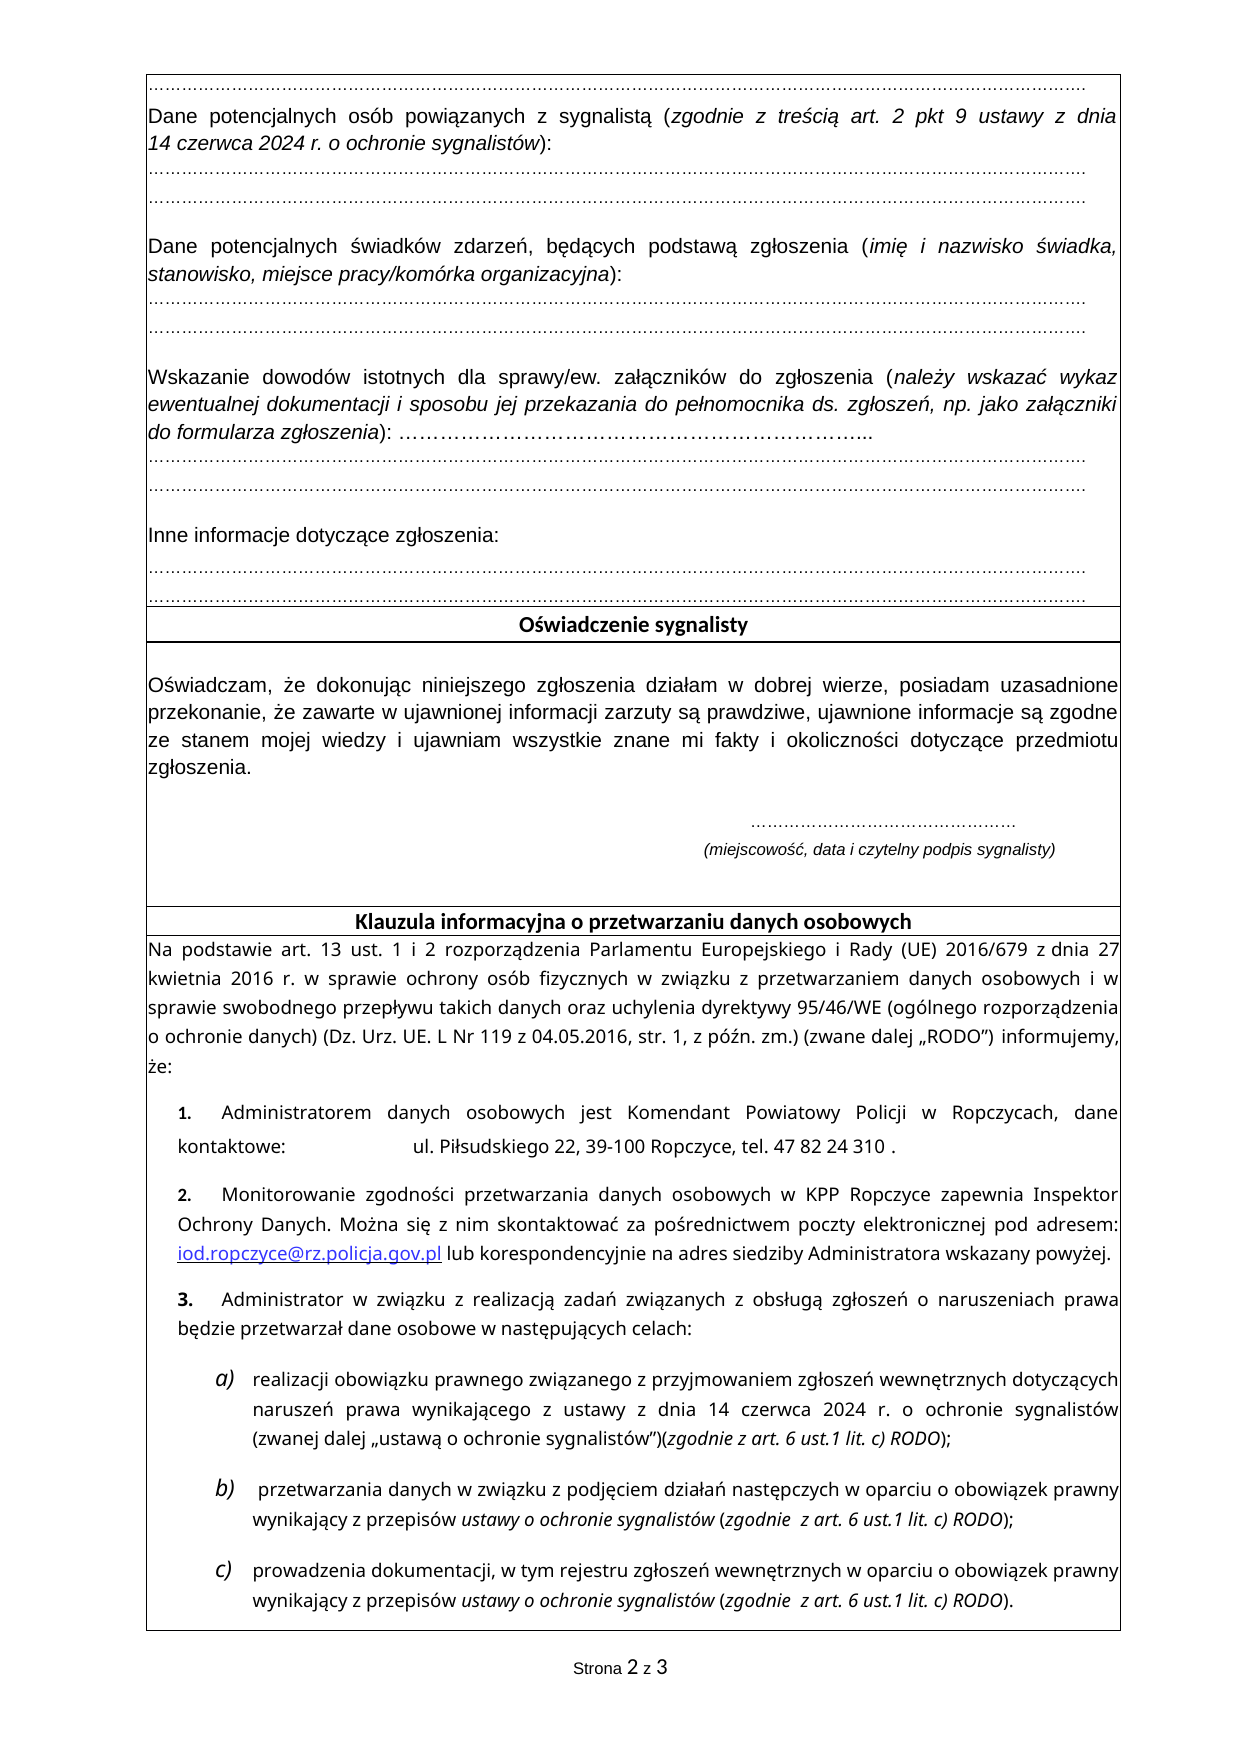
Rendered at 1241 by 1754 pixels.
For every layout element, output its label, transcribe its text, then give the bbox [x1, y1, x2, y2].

table_cell Oświadczenie sygnalisty [147, 607, 1120, 641]
table_cell Oświadczam, że dokonując niniejszego zgłoszenia działam w dobrej wierze, posiadam uzasadnione przekonanie, że zawarte w ujawnionej informacji zarzuty są prawdziwe, ujawnione informacje są zgodne ze stanem mojej wiedzy i ujawniam wszystkie znane mi fakty i okoliczności dotyczące przedmiotu zgłoszenia. ………………………………………… (miejscowość, data i czytelny podpis sygnalisty) [147, 643, 1120, 906]
table_cell Na podstawie art. 13 ust. 1 i 2 rozporządzenia Parlamentu Europejskiego i Rady (UE) 2016/679 z dnia 27 kwietnia 2016 r. w sprawie ochrony osób fizycznych w związku z przetwarzaniem danych osobowych i w sprawie swobodnego przepływu takich danych oraz uchylenia dyrektywy 95/46/WE (ogólnego rozporządzenia o ochronie danych) (Dz. Urz. UE. L Nr 119 z 04.05.2016, str. 1, z późn. zm.) (zwane dalej „RODO”) informujemy, że: Administratorem danych osobowych jest Komendant Powiatowy Policji w Ropczycach, dane kontaktowe: ul. Piłsudskiego 22, 39-100 Ropczyce, tel. 47 82 24 310 . Monitorowanie zgodności przetwarzania danych osobowych w KPP Ropczyce zapewnia Inspektor Ochrony Danych. Można się z nim skontaktować za pośrednictwem poczty elektronicznej pod adresem: iod.ropczyce@rz.policja.gov.pl lub korespondencyjnie na adres siedziby Administratora wskazany powyżej. Administrator w związku z realizacją zadań związanych z obsługą zgłoszeń o naruszeniach prawa będzie przetwarzał dane osobowe w następujących celach: realizacji obowiązku prawnego związanego z przyjmowaniem zgłoszeń wewnętrznych dotyczących naruszeń prawa wynikającego z ustawy z dnia 14 czerwca 2024 r. o ochronie sygnalistów (zwanej dalej „ustawą o ochronie sygnalistów”)(zgodnie z art. 6 ust.1 lit. c) RODO); przetwarzania danych w związku z podjęciem działań następczych w oparciu o obowiązek prawny wynikający z przepisów ustawy o ochronie sygnalistów (zgodnie z art. 6 ust.1 lit. c) RODO); prowadzenia dokumentacji, w tym rejestru zgłoszeń wewnętrznych w oparciu o obowiązek prawny wynikający z przepisów ustawy o ochronie sygnalistów (zgodnie z art. 6 ust.1 lit. c) RODO). Administrator zapewnia poufność Pani/Pana danych, w związku z otrzymanym zgłoszeniem. W związku z tym odbiorcami danych osobowych mogą być organy publiczne lub podmioty uprawione do żądania dostępu lub otrzymania danych osobowych na podstawie obowiązujących przepisów prawa, a także inne podmioty wyłącznie w oparciu o uprzednio wyrażoną zgodę sygnalisty. Administrator danych nie zamierza przekazywać Pani/Pana danych osobowych do państwa trzeciego, bądź organizacji międzynarodowych. Dane osobowe przetwarzane w związku z przyjęciem zgłoszenia lub podjęciem działań następczych oraz dokumenty związane z tym zgłoszeniem będą przechowywane przez okres 3 lat po zakończeniu roku kalendarzowego, w którym przekazano zgłoszenie wewnętrzne do organu publicznego właściwego do podjęcia działań następczych lub zakończono działania następcze, lub po zakończeniu postępowań zainicjowanych tymi działaniami. Dane osobowe oraz pozostałe informacje w rejestrze zgłoszeń wewnętrznych są przechowywane przez okres 3 lat po zakończeniu roku kalendarzowego, w którym zakończono działania następcze, lub po zakończeniu postępowań zainicjowanych tymi działaniami. Sygnaliście przysługuje prawo żądania dostępu do swoich danych osobowych, a także ich sprostowania (poprawiania). Przysługuje Pani/Panu także prawo do żądania usunięcia lub ograniczenia przetwarzania, a także sprzeciwu na przetwarzanie, przy czym przysługuje ono jedynie w sytuacji, jeżeli dalsze przetwarzanie nie jest niezbędne do wywiązania się przez Administratora z obowiązku prawnego i nie występują inne nadrzędne podstawy prawne przetwarzania. W przypadku uznania, iż przetwarzanie danych osobowych przez Administratora narusza przepisy RODO, Sygnaliście przysługuje prawo wniesienia skargi do organu nadzorczego, tj. Prezesa Urzędu Ochrony Danych Osobowych na adres: ul. Stawki 2, 00-193 Warszawa. Podanie przez Panią/Pana danych osobowych jest niezbędne do dokonania zgłoszenia informacji o naruszeniach prawa. Dane osobowe nie będą podlegać zautomatyzowanemu przetwarzaniu (w tym profilowaniu). Zapoznałam/em* się: ……………………………………………………. (miejscowość, data i czytelny podpis sygnalisty) [147, 936, 1120, 1630]
table_cell Data zaistnienia naruszenia prawa/data powzięcia wiadomości o zdarzeniu (należy wskazać informacje dot. czasu w którym naruszenie prawa zaistniało lub czasu, kiedy o naruszeniu dowiedział się sygnalista): ………………………………………………………………………………………………………………………………….. Zgłoszenie naruszenia prawa dotyczy (należy określić zgodnie z katalogiem ujętym w art. 3 ust. 1 ustawy z dnia 14 czerwca 2024 r. o ochronie sygnalistów, Dz. U. 2024, poz. 928)*: korupcji, zamówień publicznych, usług, produktów i rynków finansowych, przeciwdziałania praniu pieniędzy oraz finansowaniu terroryzmu, bezpieczeństwa produktów i ich zgodności z wymogami, bezpieczeństwa transportu, ochrony środowiska, ochrony radiologicznej i bezpieczeństwa jądrowego, bezpieczeństwa żywności i pasz, zdrowia i dobrostanu zwierząt, zdrowia publicznego, ochrony konsumentów, ochrony prywatności i danych osobowych, bezpieczeństwa sieci i systemów teleinformatycznych, interesów finansowych Skarbu Państwa RP, jednostki samorządu terytorialnego oraz UE, rynku wewnętrznego UE, w tym publicznoprawnych zasad konkurencji i pomocy państwa oraz opodatkowania osób prawnych, konstytucyjnych wolności i praw człowieka i obywatela – występujące w stosunkach jednostki z organami władzy publicznej i niezwiązane z dziedzinami wskazanymi w ww. punktach. Opis zdarzenia stanowiącego naruszenie prawa/zdarzenia (szczegółowy opis okoliczności zdarzenia oraz sposób w jaki uzyskano o nim wiedzę, z uwzględnieniem osób istotnych dla jego zaistnienia, wskazanie czasu i miejsca, wskazanie potencjalnych świadków, w tym osób z którymi sygnalista kontaktował się w danej sprawie): ……………………………………………………………………………………………………………………………………………………. ……………………………………………………………………………………………………………………………………………………. Dane osób których dotyczy zgłoszenie (zgodnie z treścią art. 2 pkt 7 ustawy z dnia 14 czerwca 2024 r. o ochronie sygnalistów): ……………………………………………………………………………………………………………………………………………………. ……………………………………………………………………………………………………………………………………………………. Dane potencjalnych osób powiązanych z sygnalistą (zgodnie z treścią art. 2 pkt 9 ustawy z dnia 14 czerwca 2024 r. o ochronie sygnalistów): ……………………………………………………………………………………………………………………………………………………. ……………………………………………………………………………………………………………………………………………………. Dane potencjalnych świadków zdarzeń, będących podstawą zgłoszenia (imię i nazwisko świadka, stanowisko, miejsce pracy/komórka organizacyjna): ……………………………………………………………………………………………………………………………………………………. ……………………………………………………………………………………………………………………………………………………. Wskazanie dowodów istotnych dla sprawy/ew. załączników do zgłoszenia (należy wskazać wykaz ewentualnej dokumentacji i sposobu jej przekazania do pełnomocnika ds. zgłoszeń, np. jako załączniki do formularza zgłoszenia): …………………………………………………………... ……………………………………………………………………………………………………………………………………………………. ……………………………………………………………………………………………………………………………………………………. Inne informacje dotyczące zgłoszenia: ……………………………………………………………………………………………………………………………………………………. ……………………………………………………………………………………………………………………………………………………. [147, 75, 1120, 606]
table_cell Klauzula informacyjna o przetwarzaniu danych osobowych [147, 907, 1120, 935]
